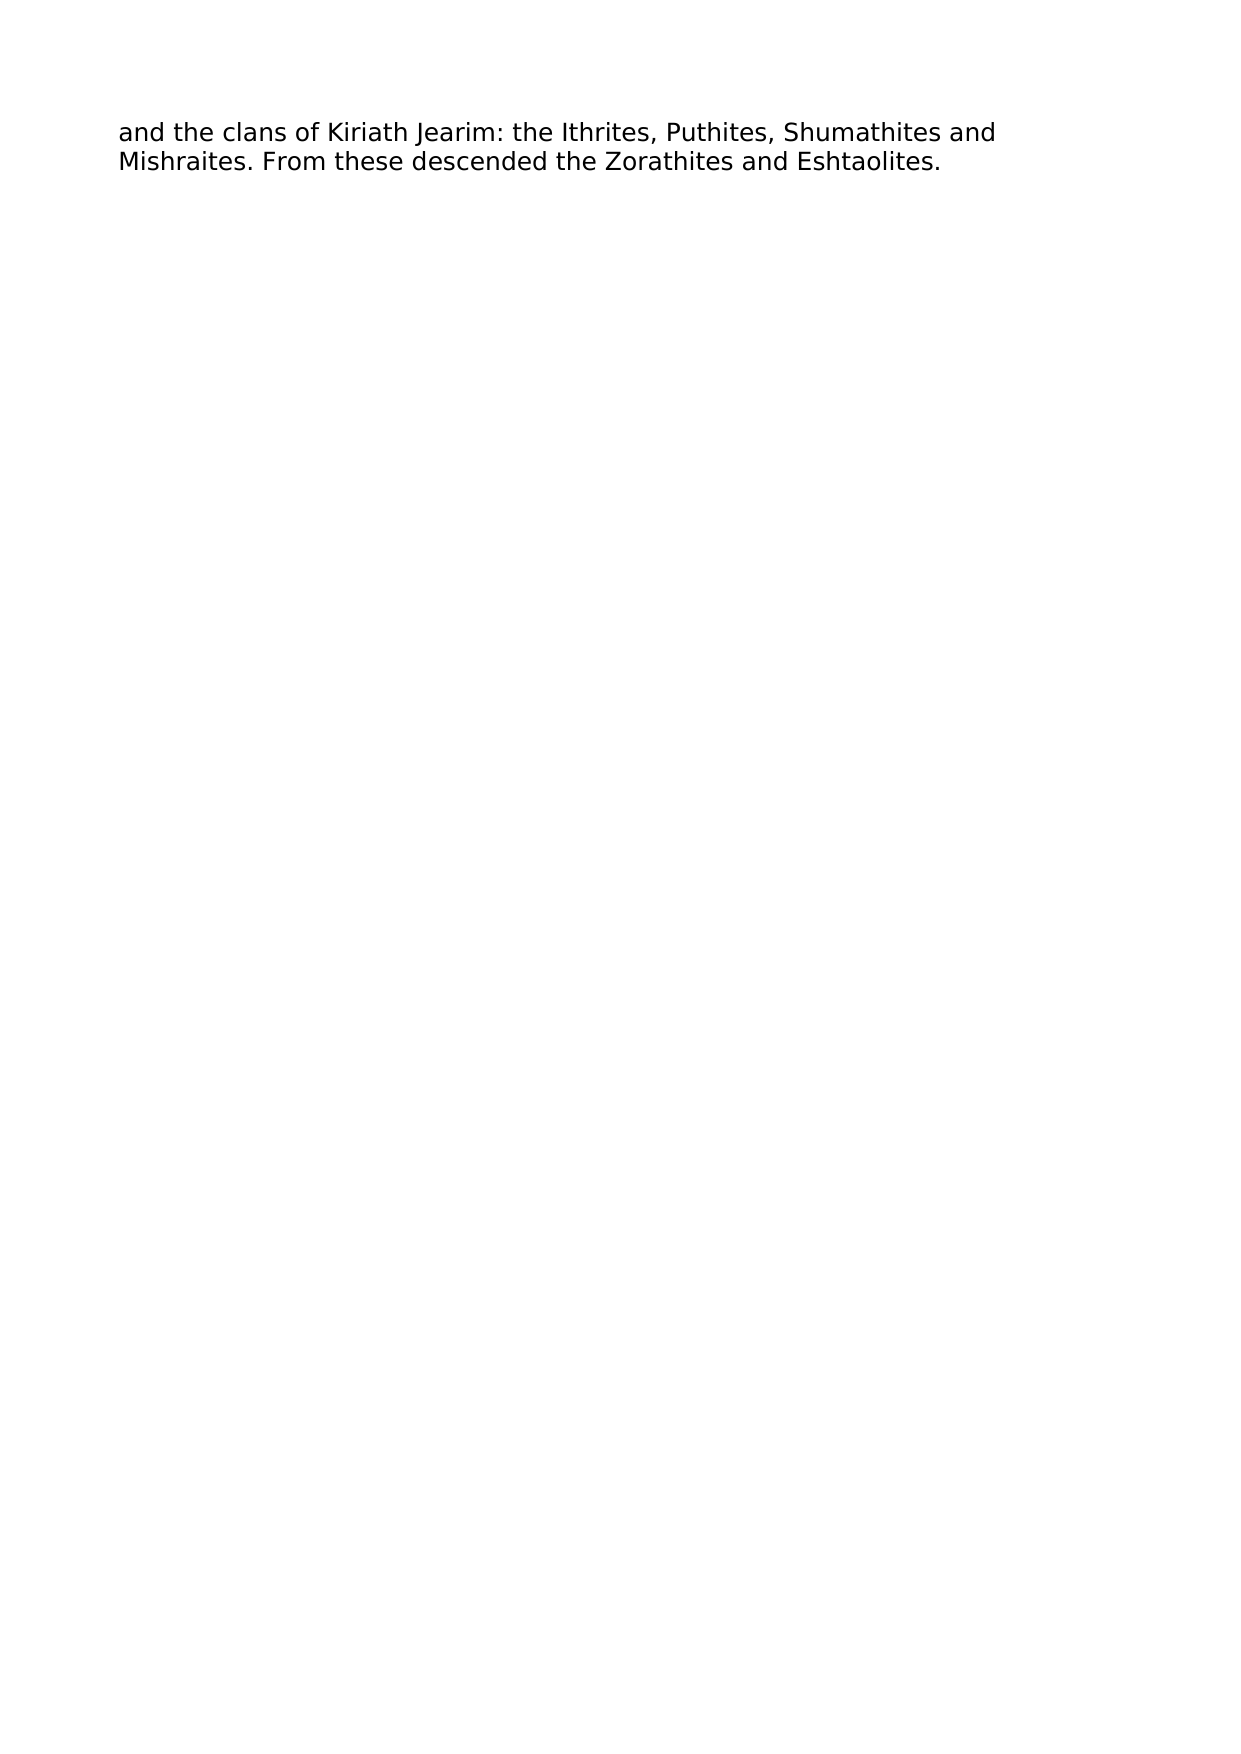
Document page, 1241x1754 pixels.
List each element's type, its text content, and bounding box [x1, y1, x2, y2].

text and the clans of Kiriath Jearim: the Ithrites, Puthites, Shumathites and Mishraites. From these descended the Zorathites and Eshtaolites. [118, 118, 1122, 176]
